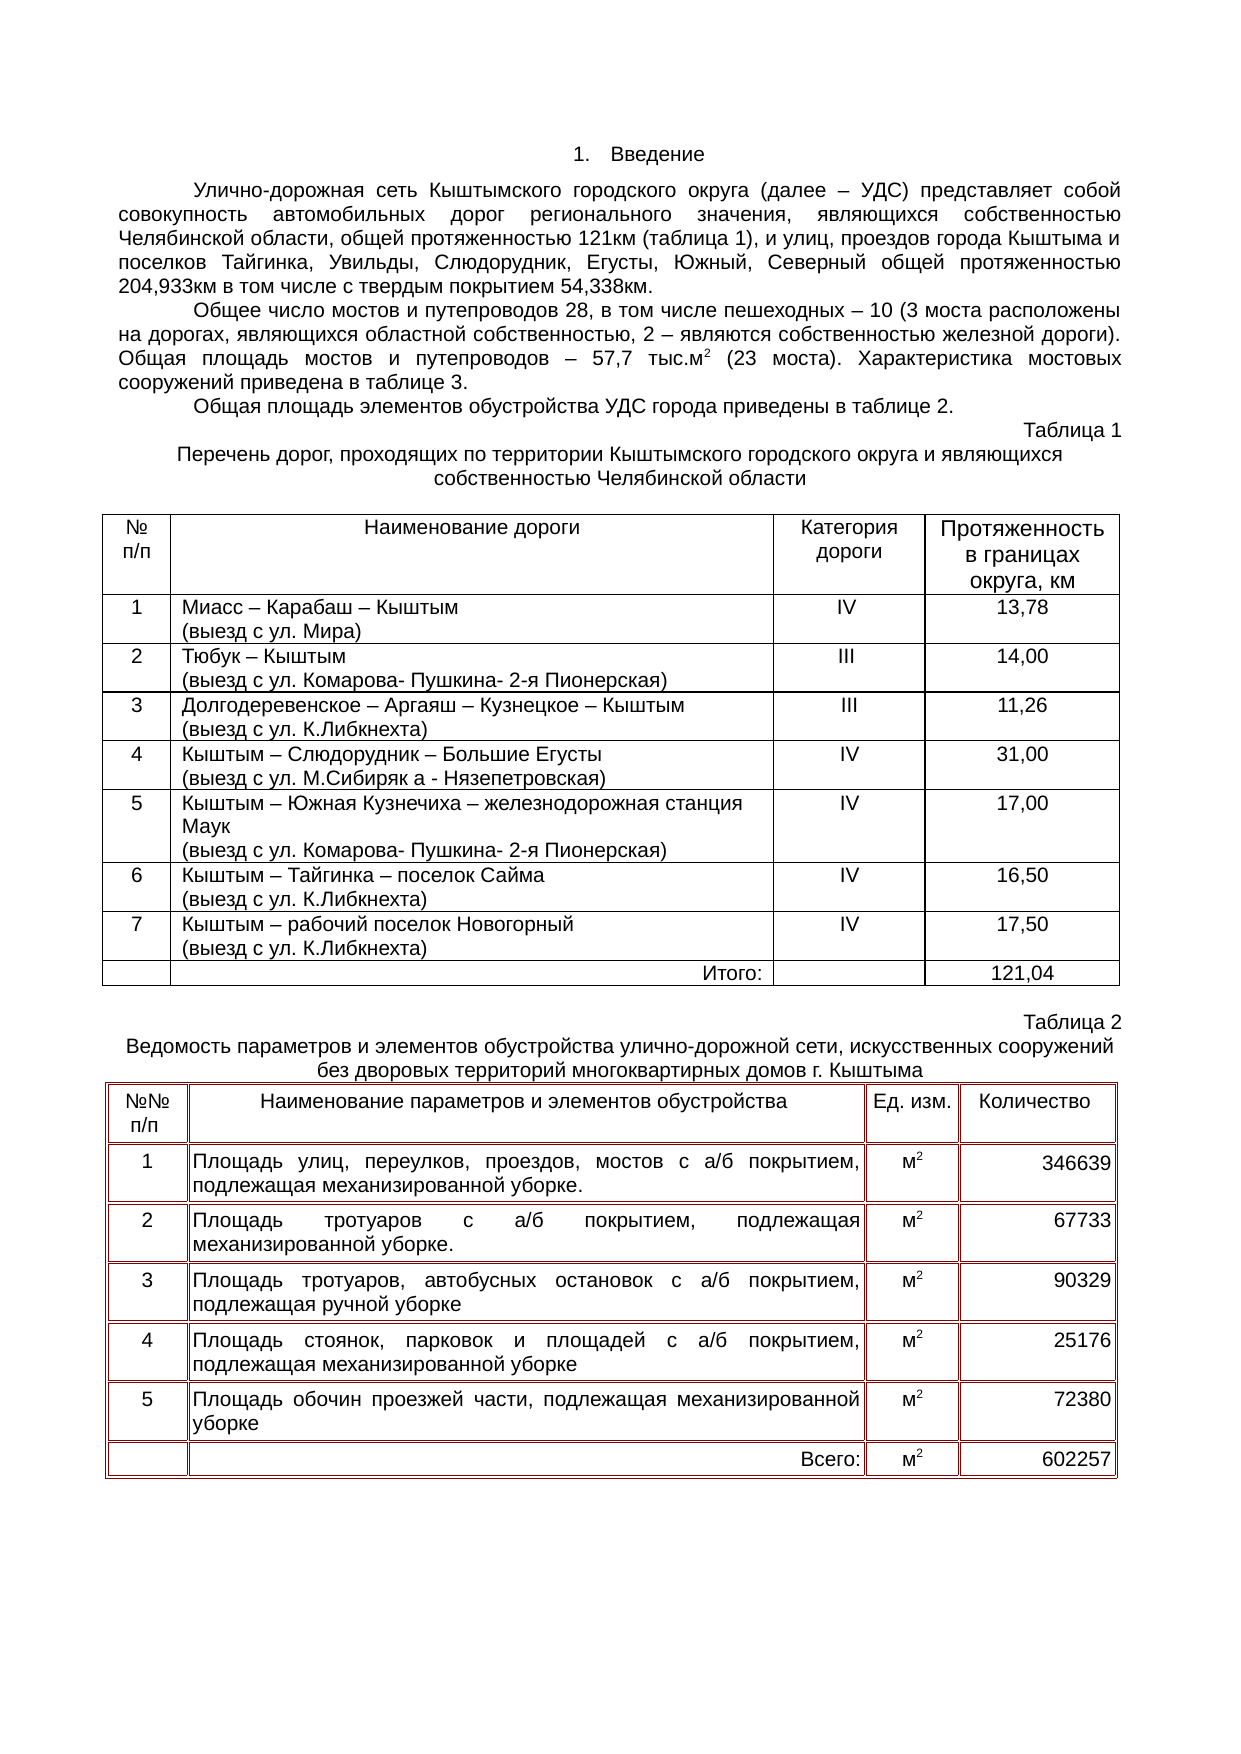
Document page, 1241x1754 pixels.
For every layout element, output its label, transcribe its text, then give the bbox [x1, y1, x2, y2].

table_cell м2 [867, 1205, 958, 1261]
table_cell 1 [103, 595, 170, 642]
table_header Количество [961, 1085, 1115, 1142]
table_cell м2 [867, 1264, 958, 1320]
text Общая площадь элементов обустройства УДС города приведены в таблице 2. [118, 394, 1122, 418]
table_cell 602257 [961, 1443, 1115, 1475]
table_cell Кыштым – Слюдорудник – Большие Егусты (выезд с ул. М.Сибиряк а - Нязепетровская) [171, 741, 773, 789]
text Таблица 1 [118, 418, 1122, 442]
table_cell 3 [109, 1264, 187, 1320]
table_cell Долгодеревенское – Аргаяш – Кузнецкое – Кыштым (выезд с ул. К.Либкнехта) [171, 693, 773, 740]
table_cell Итого: [171, 961, 773, 985]
table_cell Площадь улиц, переулков, проездов, мостов с а/б покрытием, подлежащая механизированной уборке. [190, 1145, 864, 1201]
table_cell Всего: [190, 1443, 864, 1475]
table_cell 4 [103, 741, 170, 789]
table_cell 7 [103, 912, 170, 960]
table_cell 346639 [961, 1145, 1115, 1201]
table_cell 67733 [961, 1205, 1115, 1261]
table_cell 3 [103, 693, 170, 740]
table_cell IV [774, 595, 924, 642]
table_header Категория дороги [774, 515, 924, 593]
table_cell 2 [103, 644, 170, 691]
table_cell м2 [867, 1383, 958, 1439]
table_cell Площадь обочин проезжей части, подлежащая механизированной уборке [190, 1383, 864, 1439]
table_header Ед. изм. [867, 1085, 958, 1142]
table_cell м2 [867, 1145, 958, 1201]
table_cell IV [774, 790, 924, 862]
table_cell 25176 [961, 1324, 1115, 1380]
table_cell IV [774, 741, 924, 789]
table_cell Площадь тротуаров с а/б покрытием, подлежащая механизированной уборке. [190, 1205, 864, 1261]
table_header №№ п/п [109, 1085, 187, 1142]
table_cell Тюбук – Кыштым (выезд с ул. Комарова- Пушкина- 2-я Пионерская) [171, 644, 773, 691]
table_cell III [774, 693, 924, 740]
table_cell [774, 961, 924, 985]
table_cell 90329 [961, 1264, 1115, 1320]
table_cell Миасс – Карабаш – Кыштым (выезд с ул. Мира) [171, 595, 773, 642]
table_cell 121,04 [926, 961, 1119, 985]
table_cell 2 [109, 1205, 187, 1261]
table_cell 6 [103, 863, 170, 911]
table_cell Площадь тротуаров, автобусных остановок с а/б покрытием, подлежащая ручной уборке [190, 1264, 864, 1320]
table_header Наименование дороги [171, 515, 773, 593]
table_cell 5 [109, 1383, 187, 1439]
table_header Наименование параметров и элементов обустройства [190, 1085, 864, 1142]
text Перечень дорог, проходящих по территории Кыштымского городского округа и являющихся собственностью Челябинской области [118, 442, 1122, 489]
table_cell Кыштым – Южная Кузнечиха – железнодорожная станция Маук (выезд с ул. Комарова- Пушкина- 2-я Пионерская) [171, 790, 773, 862]
table_cell 4 [109, 1324, 187, 1380]
table_cell 16,50 [926, 863, 1119, 911]
table_cell Площадь стоянок, парковок и площадей с а/б покрытием, подлежащая механизированной уборке [190, 1324, 864, 1380]
table_cell м2 [867, 1443, 958, 1475]
table_cell 72380 [961, 1383, 1115, 1439]
list Введение [156, 142, 1122, 166]
table_cell 17,00 [926, 790, 1119, 862]
table_cell Кыштым – Тайгинка – поселок Сайма (выезд с ул. К.Либкнехта) [171, 863, 773, 911]
table_cell IV [774, 863, 924, 911]
table_cell 1 [109, 1145, 187, 1201]
table_header Протяженность в границах округа, км [926, 515, 1119, 593]
table_cell Кыштым – рабочий поселок Новогорный (выезд с ул. К.Либкнехта) [171, 912, 773, 960]
table_header № п/п [103, 515, 170, 593]
table_cell III [774, 644, 924, 691]
table_cell 14,00 [926, 644, 1119, 691]
table_cell 17,50 [926, 912, 1119, 960]
table_cell 5 [103, 790, 170, 862]
text Ведомость параметров и элементов обустройства улично-дорожной сети, искусственных сооружений без дворовых территорий многоквартирных домов г. Кыштыма [118, 1034, 1122, 1082]
table_cell 13,78 [926, 595, 1119, 642]
table_cell м2 [867, 1324, 958, 1380]
table_cell [103, 961, 170, 985]
text Улично-дорожная сеть Кыштымского городского округа (далее – УДС) представляет собой совокупность автомобильных дорог регионального значения, являющихся собственностью Челябинской области, общей протяженностью 121км (таблица 1), и улиц, проездов города Кыштыма и поселков Тайгинка, Увильды, Слюдорудник, Егусты, Южный, Северный общей протяженностью 204,933км в том числе с твердым покрытием 54,338км. [118, 178, 1122, 298]
table_cell 31,00 [926, 741, 1119, 789]
table_cell [109, 1443, 187, 1475]
text Таблица 2 [118, 1010, 1122, 1034]
table_cell IV [774, 912, 924, 960]
table_cell 11,26 [926, 693, 1119, 740]
text Общее число мостов и путепроводов 28, в том числе пешеходных – 10 (3 моста расположены на дорогах, являющихся областной собственностью, 2 – являются собственностью железной дороги). Общая площадь мостов и путепроводов – 57,7 тыс.м2 (23 моста). Характеристика мостовых сооружений приведена в таблице 3. [118, 298, 1122, 394]
